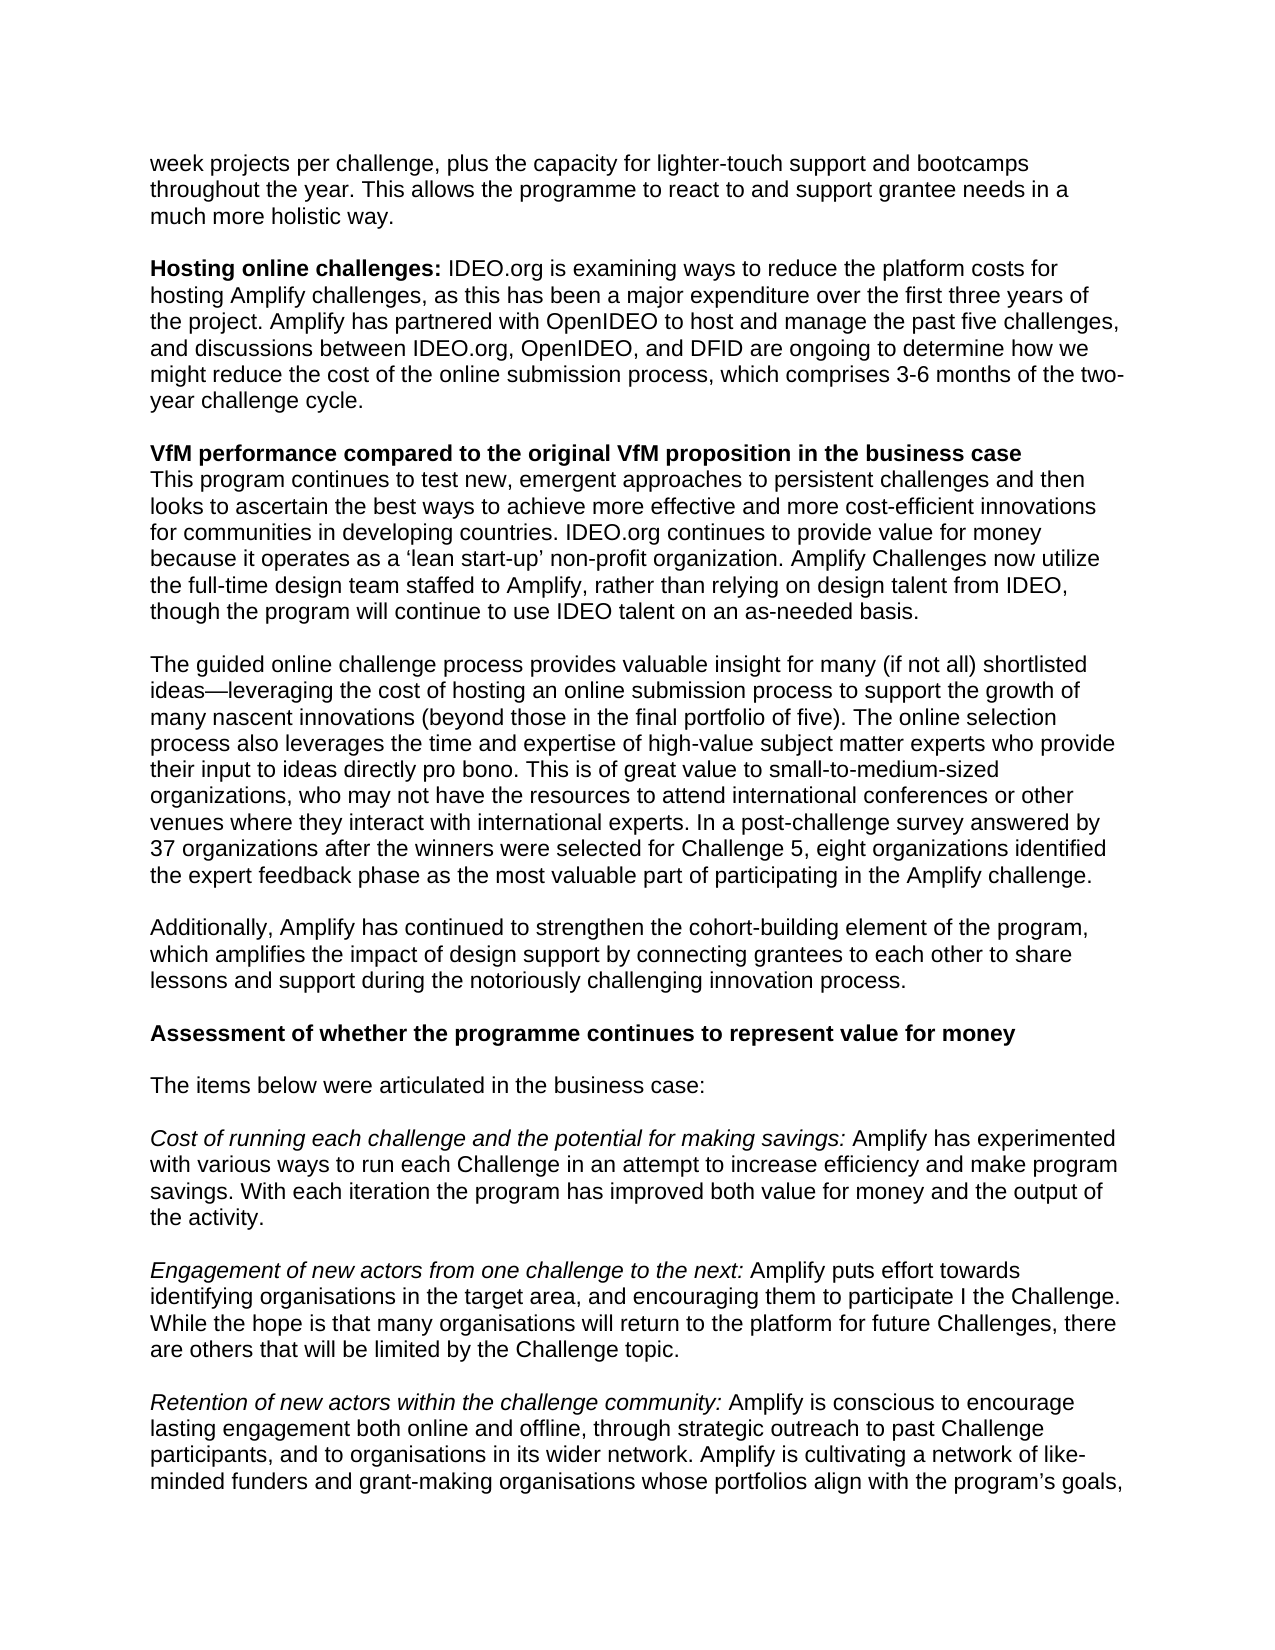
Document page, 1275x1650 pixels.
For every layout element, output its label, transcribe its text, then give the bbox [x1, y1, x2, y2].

text The guided online challenge process provides valuable insight for many (if not all) shortlisted ideas—leveraging the cost of hosting an online submission process to support the growth of many nascent innovations (beyond those in the final portfolio of five). The online selection process also leverages the time and expertise of high-value subject matter experts who provide their input to ideas directly pro bono. This is of great value to small-to-medium-sized organizations, who may not have the resources to attend international conferences or other venues where they interact with international experts. In a post-challenge survey answered by 37 organizations after the winners were selected for Challenge 5, eight organizations identified the expert feedback phase as the most valuable part of participating in the Amplify challenge. [150, 651, 1125, 888]
text Retention of new actors within the challenge community: Amplify is conscious to encourage lasting engagement both online and offline, through strategic outreach to past Challenge participants, and to organisations in its wider network. Amplify is cultivating a network of like-minded funders and grant-making organisations whose portfolios align with the program’s goals, [150, 1389, 1125, 1494]
text Cost of running each challenge and the potential for making savings: Amplify has experimented with various ways to run each Challenge in an attempt to increase efficiency and make program savings. With each iteration the program has improved both value for money and the output of the activity. [150, 1125, 1125, 1231]
text week projects per challenge, plus the capacity for lighter-touch support and bootcamps throughout the year. This allows the programme to react to and support grantee needs in a much more holistic way. [150, 150, 1125, 229]
text Assessment of whether the programme continues to represent value for money [150, 1020, 1125, 1046]
text Hosting online challenges: IDEO.org is examining ways to reduce the platform costs for hosting Amplify challenges, as this has been a major expenditure over the first three years of the project. Amplify has partnered with OpenIDEO to host and manage the past five challenges, and discussions between IDEO.org, OpenIDEO, and DFID are ongoing to determine how we might reduce the cost of the online submission process, which comprises 3-6 months of the two-year challenge cycle. [150, 255, 1125, 413]
text Engagement of new actors from one challenge to the next: Amplify puts effort towards identifying organisations in the target area, and encouraging them to participate I the Challenge. While the hope is that many organisations will return to the platform for future Challenges, there are others that will be limited by the Challenge topic. [150, 1257, 1125, 1362]
text The items below were articulated in the business case: [150, 1072, 1125, 1099]
text Additionally, Amplify has continued to strengthen the cohort-building element of the program, which amplifies the impact of design support by connecting grantees to each other to share lessons and support during the notoriously challenging innovation process. [150, 914, 1125, 993]
text This program continues to test new, emergent approaches to persistent challenges and then looks to ascertain the best ways to achieve more effective and more cost-efficient innovations for communities in developing countries. IDEO.org continues to provide value for money because it operates as a ‘lean start-up’ non-profit organization. Amplify Challenges now utilize the full-time design team staffed to Amplify, rather than relying on design talent from IDEO, though the program will continue to use IDEO talent on an as-needed basis. [150, 466, 1125, 624]
text VfM performance compared to the original VfM proposition in the business case [150, 440, 1125, 466]
